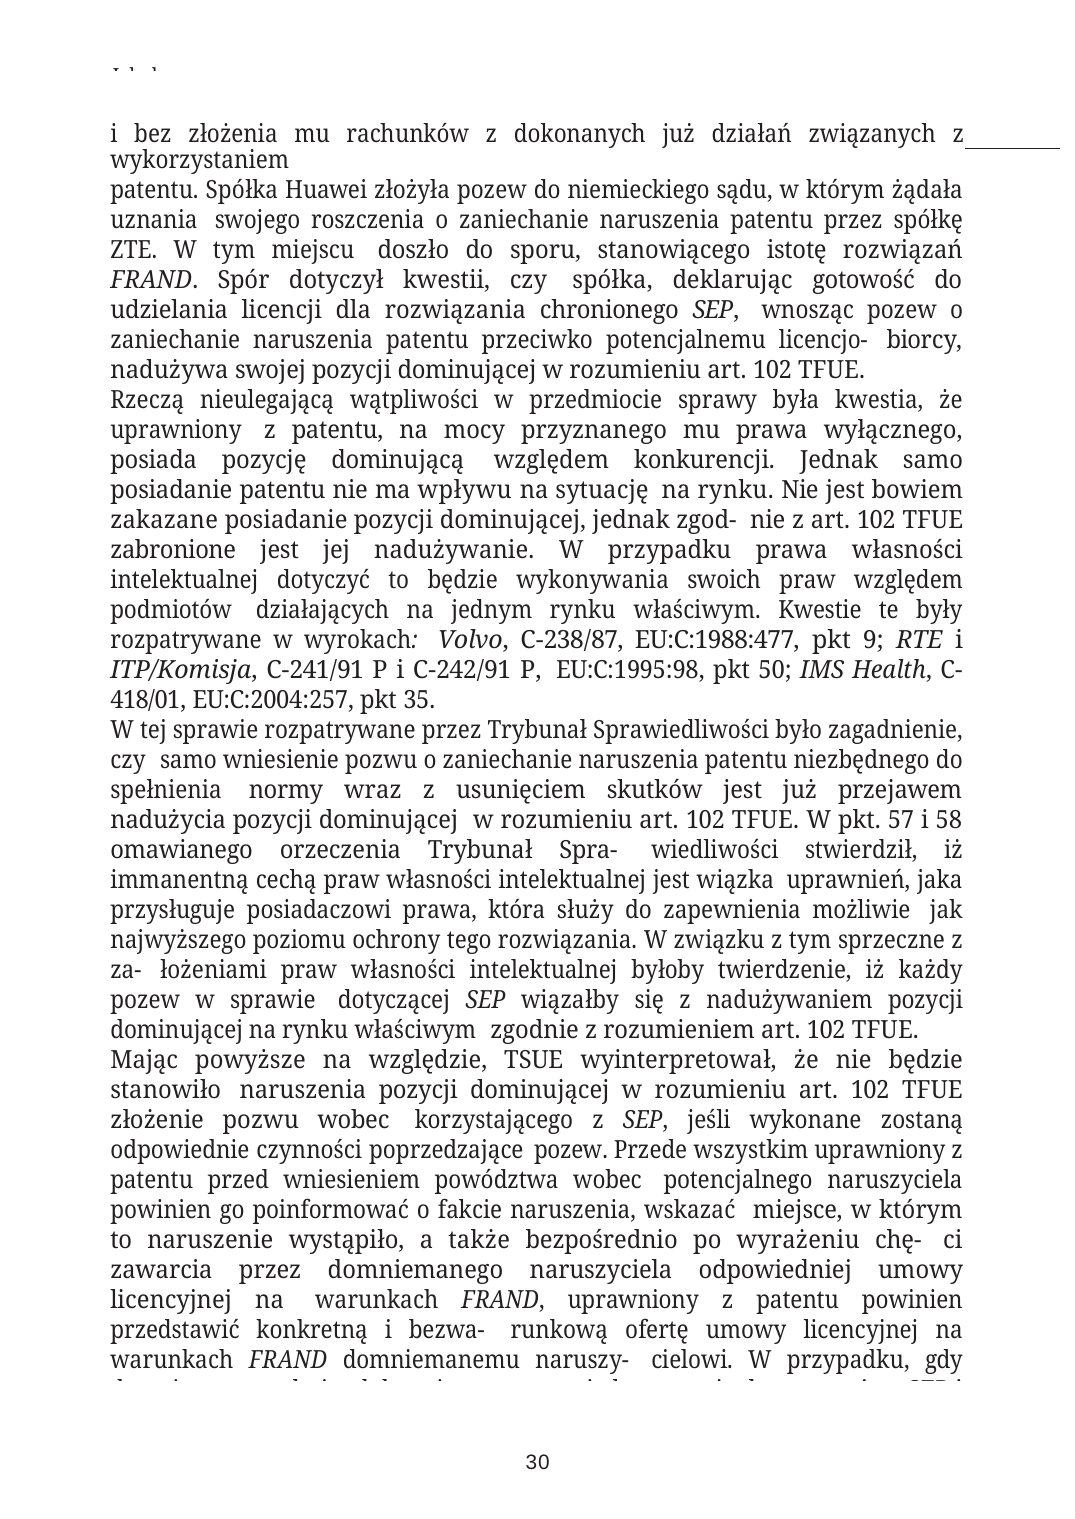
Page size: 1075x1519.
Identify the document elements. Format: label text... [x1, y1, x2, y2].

text patentu. Spółka Huawei złożyła pozew do niemieckiego sądu, w którym żądała uznania swojego roszczenia o zaniechanie naruszenia patentu przez spółkę ZTE. W tym miejscu doszło do sporu, stanowiącego istotę rozwiązań FRAND. Spór dotyczył kwestii, czy spółka, deklarując gotowość do udzielania licencji dla rozwiązania chronionego SEP, wnosząc pozew o zaniechanie naruszenia patentu przeciwko potencjalnemu licencjo- biorcy, nadużywa swojej pozycji dominującej w rozumieniu art. 102 TFUE. [110, 174, 963, 384]
text W tej sprawie rozpatrywane przez Trybunał Sprawiedliwości było zagadnienie, czy samo wniesienie pozwu o zaniechanie naruszenia patentu niezbędnego do spełnienia normy wraz z usunięciem skutków jest już przejawem nadużycia pozycji dominującej w rozumieniu art. 102 TFUE. W pkt. 57 i 58 omawianego orzeczenia Trybunał Spra- wiedliwości stwierdził, iż immanentną cechą praw własności intelektualnej jest wiązka uprawnień, jaka przysługuje posiadaczowi prawa, która służy do zapewnienia możliwie jak najwyższego poziomu ochrony tego rozwiązania. W związku z tym sprzeczne z za- łożeniami praw własności intelektualnej byłoby twierdzenie, iż każdy pozew w sprawie dotyczącej SEP wiązałby się z nadużywaniem pozycji dominującej na rynku właściwym zgodnie z rozumieniem art. 102 TFUE. [110, 714, 963, 1044]
text Rzeczą nieulegającą wątpliwości w przedmiocie sprawy była kwestia, że uprawniony z patentu, na mocy przyznanego mu prawa wyłącznego, posiada pozycję dominującą względem konkurencji. Jednak samo posiadanie patentu nie ma wpływu na sytuację na rynku. Nie jest bowiem zakazane posiadanie pozycji dominującej, jednak zgod- nie z art. 102 TFUE zabronione jest jej nadużywanie. W przypadku prawa własności intelektualnej dotyczyć to będzie wykonywania swoich praw względem podmiotów działających na jednym rynku właściwym. Kwestie te były rozpatrywane w wyrokach: Volvo, C-238/87, EU:C:1988:477, pkt 9; RTE i ITP/Komisja, C-241/91 P i C-242/91 P, EU:C:1995:98, pkt 50; IMS Health, C-418/01, EU:C:2004:257, pkt 35. [110, 384, 963, 714]
text Jakub Borowiec [112, 64, 244, 71]
text Mając powyższe na względzie, TSUE wyinterpretował, że nie będzie stanowiło naruszenia pozycji dominującej w rozumieniu art. 102 TFUE złożenie pozwu wobec korzystającego z SEP, jeśli wykonane zostaną odpowiednie czynności poprzedzające pozew. Przede wszystkim uprawniony z patentu przed wniesieniem powództwa wobec potencjalnego naruszyciela powinien go poinformować o fakcie naruszenia, wskazać miejsce, w którym to naruszenie wystąpiło, a także bezpośrednio po wyrażeniu chę- ci zawarcia przez domniemanego naruszyciela odpowiedniej umowy licencyjnej na warunkach FRAND, uprawniony z patentu powinien przedstawić konkretną i bezwa- runkową ofertę umowy licencyjnej na warunkach FRAND domniemanemu naruszy- cielowi. W przypadku, gdy domniemany podmiot dokonujący naruszenia kontynuuje korzystanie z SEP i albo nie akceptuje umowy licencyjnej, albo nie uwzględnia z na- leżytą starannością warunków umowy, wówczas wniesienie powództwa przez upraw- nionego z patentu koniecznego do spełnienia normy nie będzie uznane za naruszenie w rozumieniu art. 102 TFUE. [110, 1044, 963, 1381]
text i bez złożenia mu rachunków z dokonanych już działań związanych z wykorzystaniem [110, 122, 965, 174]
text 30 [525, 1450, 551, 1474]
